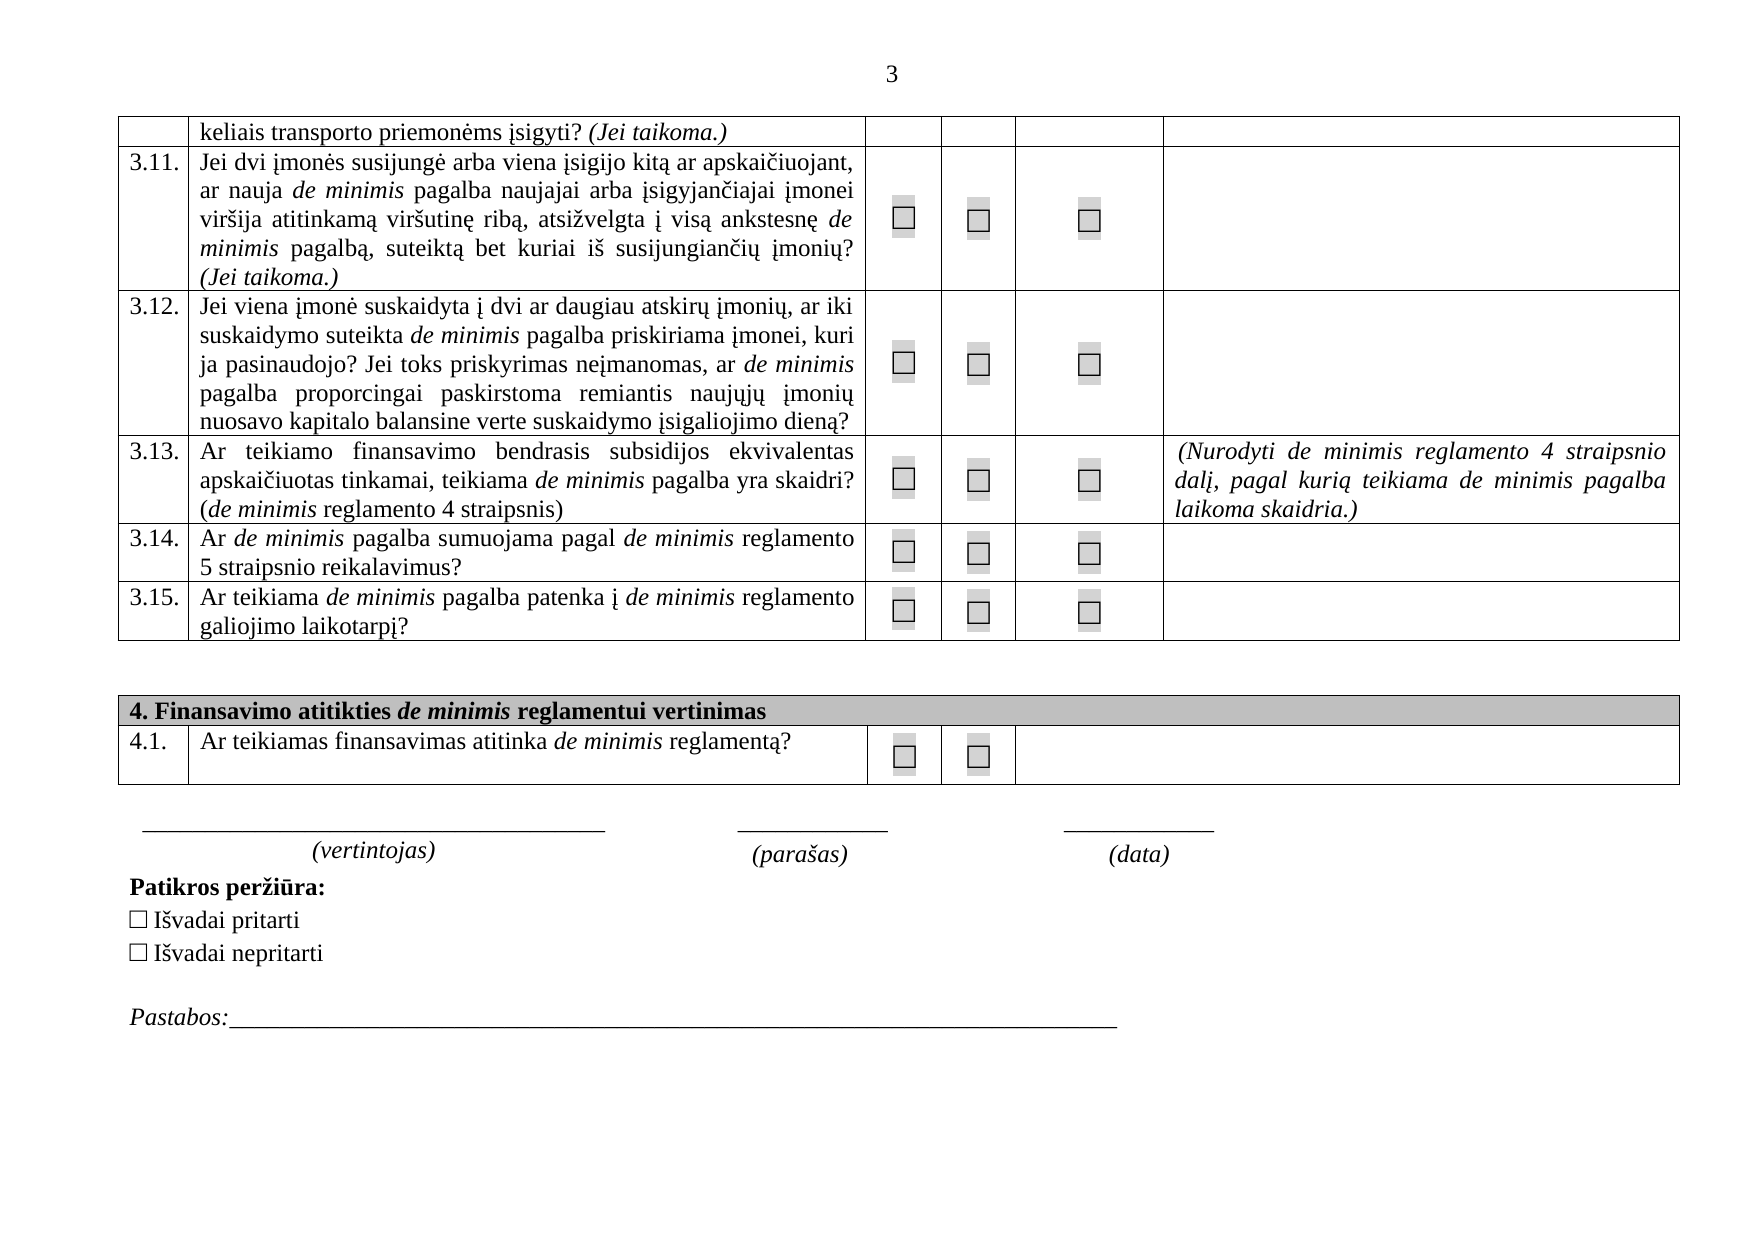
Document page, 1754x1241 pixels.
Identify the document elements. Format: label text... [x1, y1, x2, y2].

table_cell □ [942, 147, 1015, 290]
table_header ____________ (data) [971, 806, 1310, 872]
table_cell □ [866, 582, 941, 639]
table_cell □ [942, 582, 1015, 639]
table_cell □ [866, 147, 941, 290]
table_cell 3.15. [119, 582, 188, 639]
table_cell [1016, 117, 1163, 146]
table_cell (Nurodyti de minimis reglamento 4 straipsnio dalį, pagal kurią teikiama de minimis pagalba laikoma skaidria.) [1164, 436, 1679, 522]
table_cell keliais transporto priemonėms įsigyti? (Jei taikoma.) [189, 117, 865, 146]
table_cell □ [1016, 436, 1163, 522]
table_cell □ [866, 524, 941, 581]
table_cell Ar teikiamo finansavimo bendrasis subsidijos ekvivalentas apskaičiuotas tinkamai, teikiama de minimis pagalba yra skaidri? (de minimis reglamento 4 straipsnis) [189, 436, 865, 522]
table_cell [1164, 291, 1679, 435]
table_cell [942, 117, 1015, 146]
table_cell [1164, 582, 1679, 639]
table_header _____________________________________ (vertintojas) [118, 806, 631, 872]
table_header 4. Finansavimo atitikties de minimis reglamentui vertinimas [119, 696, 1679, 725]
table_cell Jei dvi įmonės susijungė arba viena įsigijo kitą ar apskaičiuojant, ar nauja de minimis pagalba naujajai arba įsigyjančiajai įmonei viršija atitinkamą viršutinę ribą, atsižvelgta į visą ankstesnę de minimis pagalbą, suteiktą bet kuriai iš susijungiančių įmonių? (Jei taikoma.) [189, 147, 865, 290]
table_cell [1164, 524, 1679, 581]
table_cell [1164, 147, 1679, 290]
table_cell □ [1016, 524, 1163, 581]
table_cell Ar teikiamas finansavimas atitinka de minimis reglamentą? [189, 726, 867, 783]
table_cell [1164, 117, 1679, 146]
table_cell Ar teikiama de minimis pagalba patenka į de minimis reglamento galiojimo laikotarpį? [189, 582, 865, 639]
table_cell [119, 117, 188, 146]
table_cell □ [866, 436, 941, 522]
table_cell □ [942, 291, 1015, 435]
table_cell 4.1. [119, 726, 188, 783]
table_cell Ar de minimis pagalba sumuojama pagal de minimis reglamento 5 straipsnio reikalavimus? [189, 524, 865, 581]
table_cell 3.12. [119, 291, 188, 435]
table_cell □ [866, 291, 941, 435]
table_cell 3.14. [119, 524, 188, 581]
table_cell □ [1016, 291, 1163, 435]
table_cell 3.11. [119, 147, 188, 290]
table_cell □ [1016, 582, 1163, 639]
table_cell □ [868, 726, 941, 783]
table_cell Patikros peržiūra: □ Išvadai pritarti □ Išvadai nepritarti Pastabos:_______________________________________________________________________ [118, 872, 1310, 1035]
table_cell Jei viena įmonė suskaidyta į dvi ar daugiau atskirų įmonių, ar iki suskaidymo suteikta de minimis pagalba priskiriama įmonei, kuri ja pasinaudojo? Jei toks priskyrimas neįmanomas, ar de minimis pagalba proporcingai paskirstoma remiantis naujųjų įmonių nuosavo kapitalo balansine verte suskaidymo įsigaliojimo dieną? [189, 291, 865, 435]
table_header ____________ (parašas) [631, 806, 971, 872]
table_cell [866, 117, 941, 146]
table_cell □ [1016, 147, 1163, 290]
table_cell □ [942, 524, 1015, 581]
table_cell [1016, 726, 1679, 783]
table_cell □ [942, 726, 1015, 783]
table_cell 3.13. [119, 436, 188, 522]
table_cell □ [942, 436, 1015, 522]
